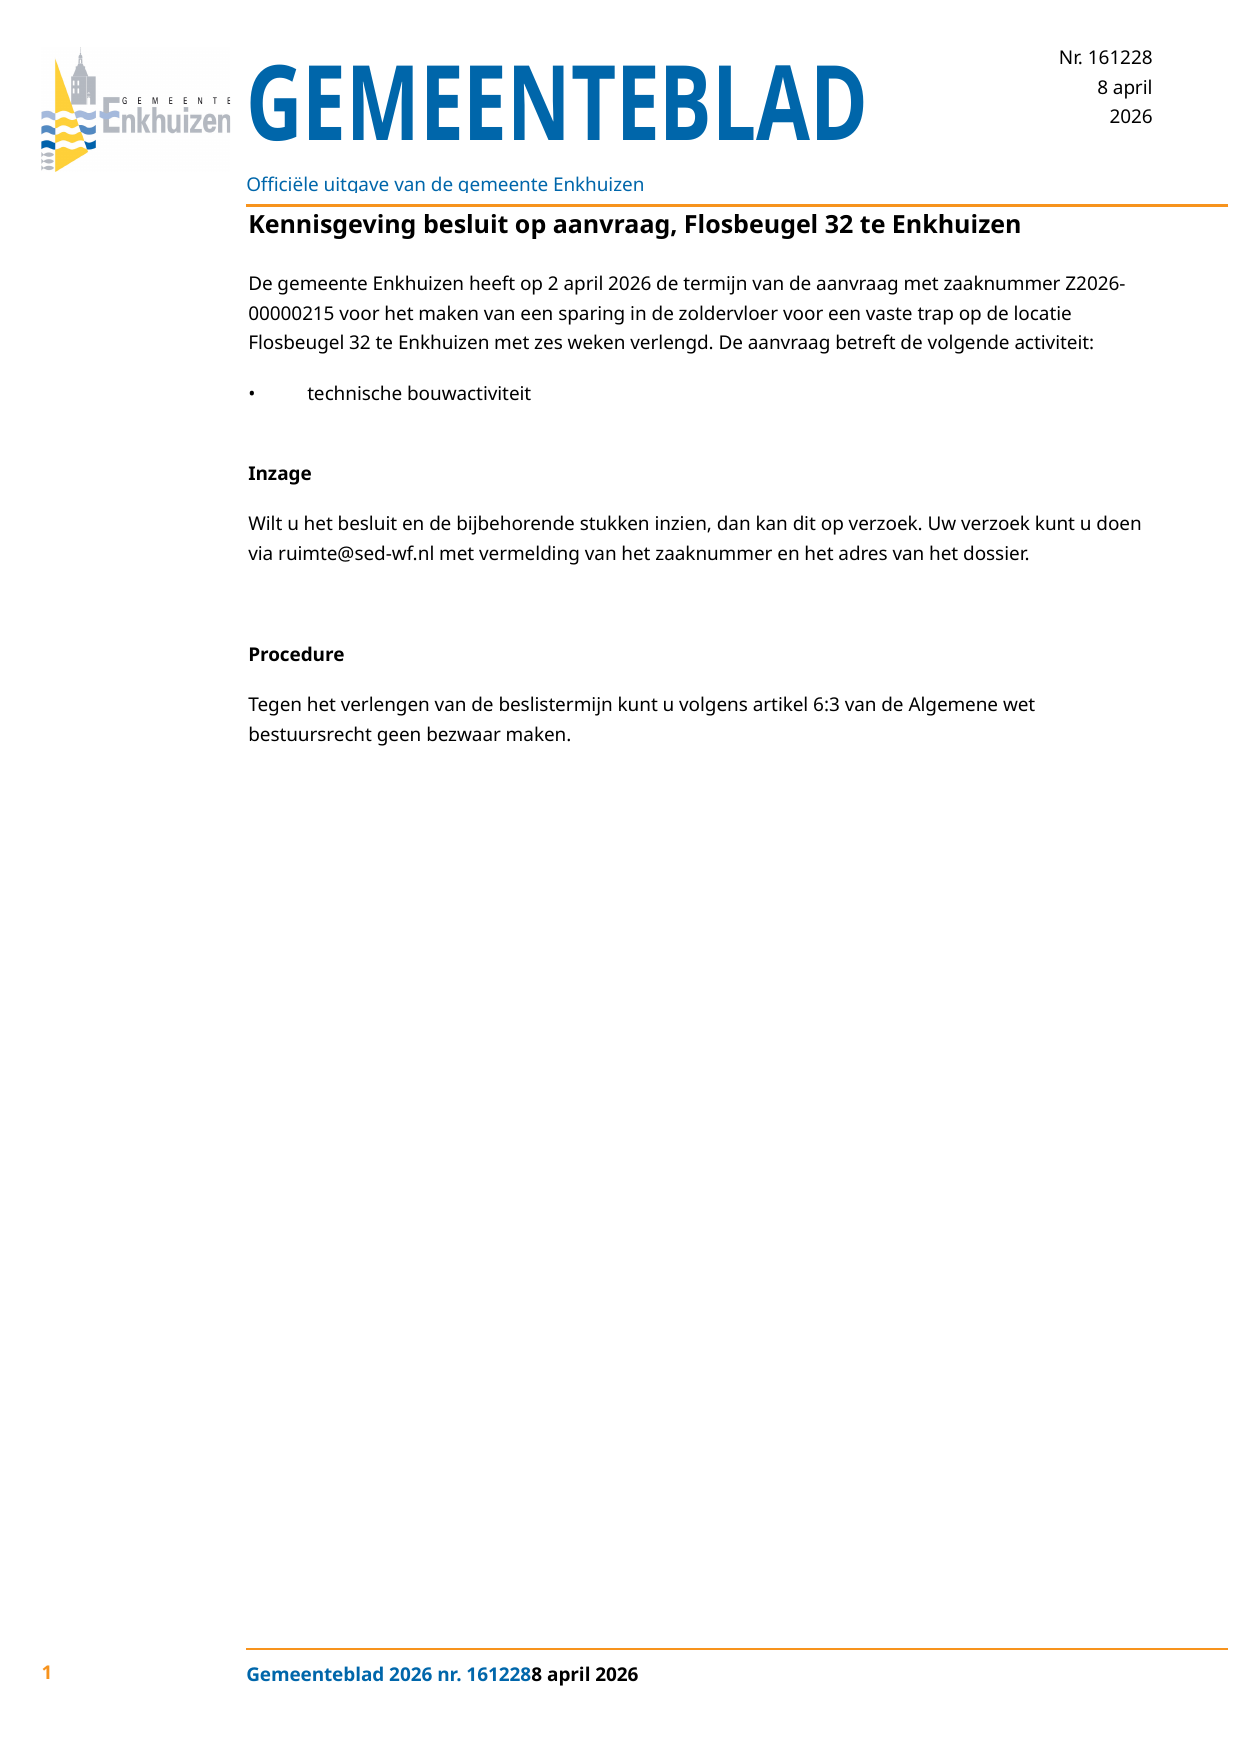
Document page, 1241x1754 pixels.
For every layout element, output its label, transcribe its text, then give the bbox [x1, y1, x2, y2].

text De gemeente Enkhuizen heeft op 2 april 2026 de termijn van de aanvraag met zaaknummer Z2026-00000215 voor het maken van een sparing in de zoldervloer voor een vaste trap op de locatie Flosbeugel 32 te Enkhuizen met zes weken verlengd. De aanvraag betreft de volgende activiteit: [248, 270, 1152, 355]
list technische bouwactiviteit [248, 380, 1152, 406]
text Kennisgeving besluit op aanvraag, Flosbeugel 32 te Enkhuizen [248, 207, 1152, 241]
picture [41, 47, 231, 172]
text Tegen het verlengen van de beslistermijn kunt u volgens artikel 6:3 van de Algemene wet bestuursrecht geen bezwaar maken. [248, 691, 1152, 746]
text Wilt u het besluit en de bijbehorende stukken inzien, dan kan dit op verzoek. Uw verzoek kunt u doen via ruimte@sed-wf.nl met vermelding van het zaaknummer en het adres van het dossier. [248, 510, 1152, 566]
text Inzage [248, 460, 1152, 486]
text Procedure [248, 641, 1152, 666]
